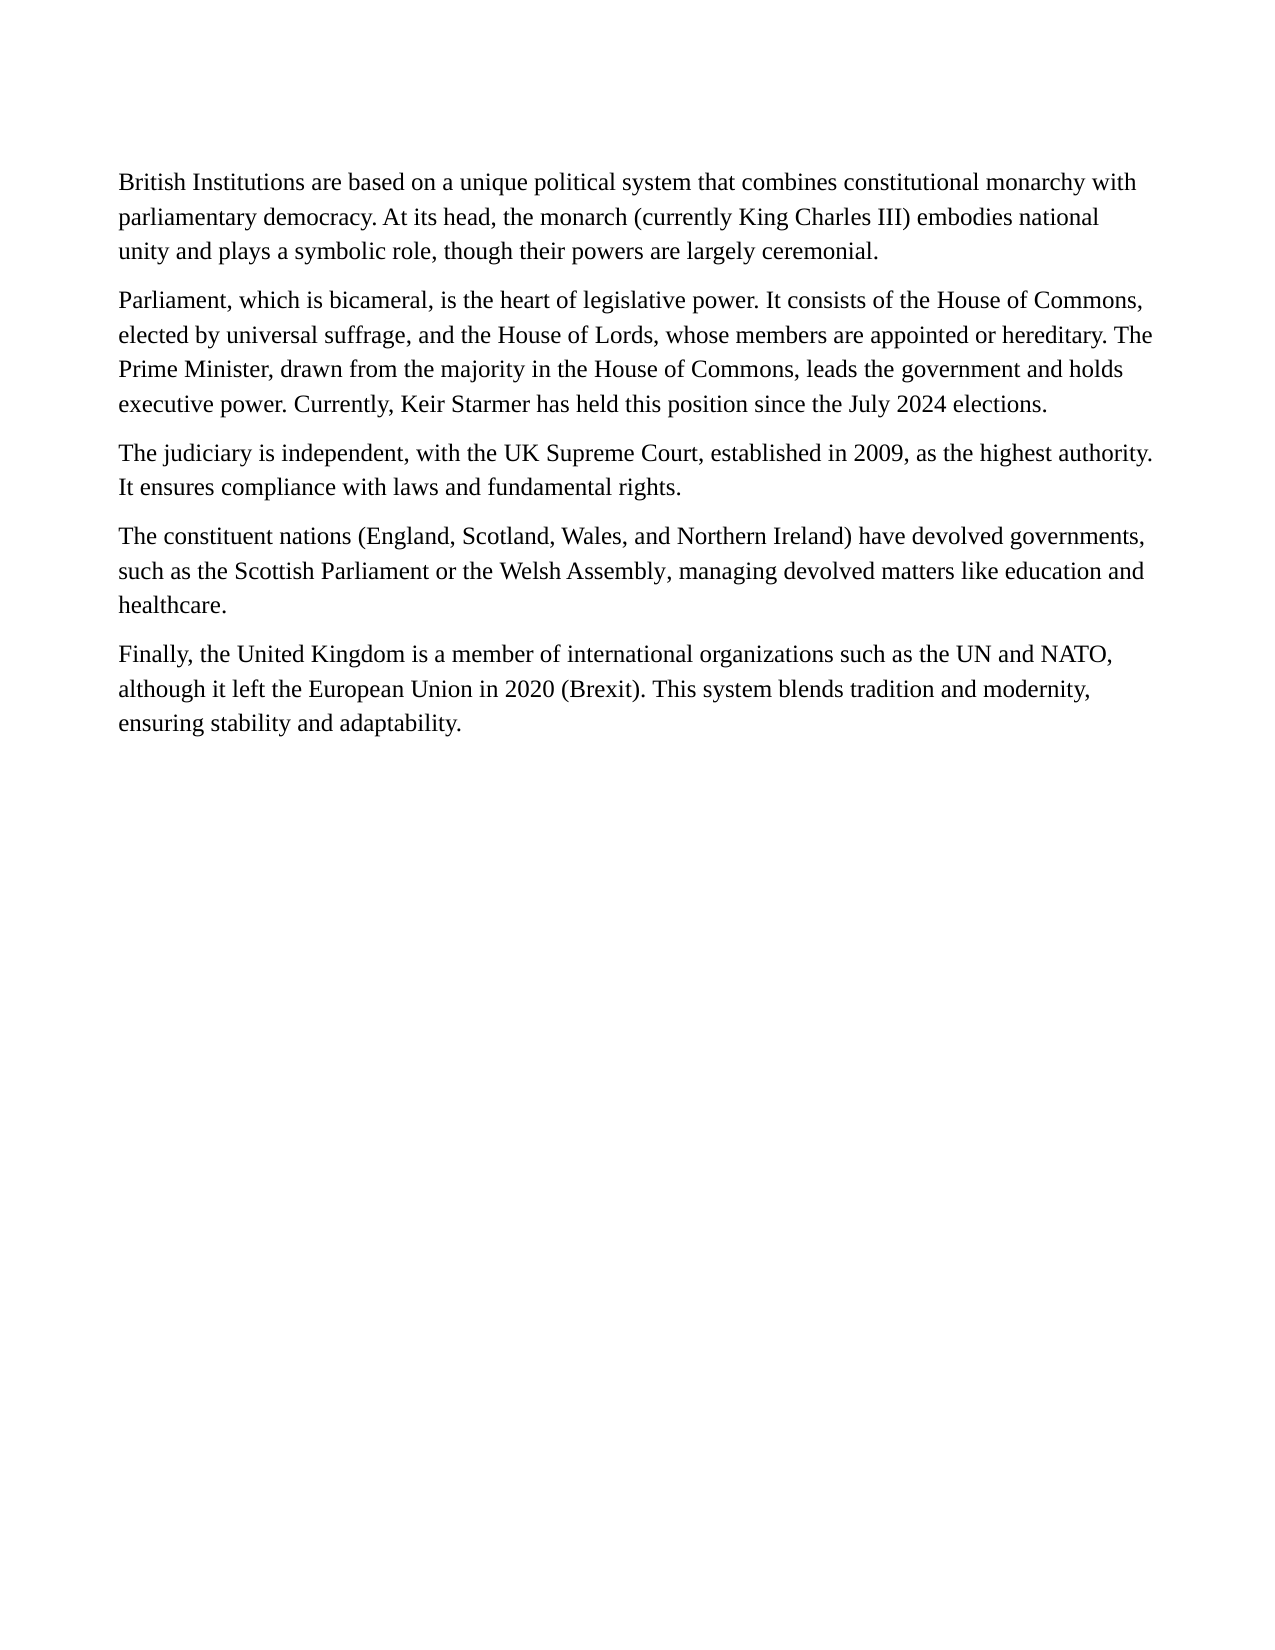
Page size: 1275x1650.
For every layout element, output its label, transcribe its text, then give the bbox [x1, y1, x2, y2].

text Parliament, which is bicameral, is the heart of legislative power. It consists of the House of Commons, elected by universal suffrage, and the House of Lords, whose members are appointed or hereditary. The Prime Minister, drawn from the majority in the House of Commons, leads the government and holds executive power. Currently, Keir Starmer has held this position since the July 2024 elections. [118, 285, 1157, 417]
text The constituent nations (England, Scotland, Wales, and Northern Ireland) have devolved governments, such as the Scottish Parliament or the Welsh Assembly, managing devolved matters like education and healthcare. [118, 521, 1157, 619]
text The judiciary is independent, with the UK Supreme Court, established in 2009, as the highest authority. It ensures compliance with laws and fundamental rights. [118, 438, 1157, 501]
text Finally, the United Kingdom is a member of international organizations such as the UN and NATO, although it left the European Union in 2020 (Brexit). This system blends tradition and modernity, ensuring stability and adaptability. [118, 639, 1157, 737]
text British Institutions are based on a unique political system that combines constitutional monarchy with parliamentary democracy. At its head, the monarch (currently King Charles III) embodies national unity and plays a symbolic role, though their powers are largely ceremonial. [118, 167, 1157, 265]
